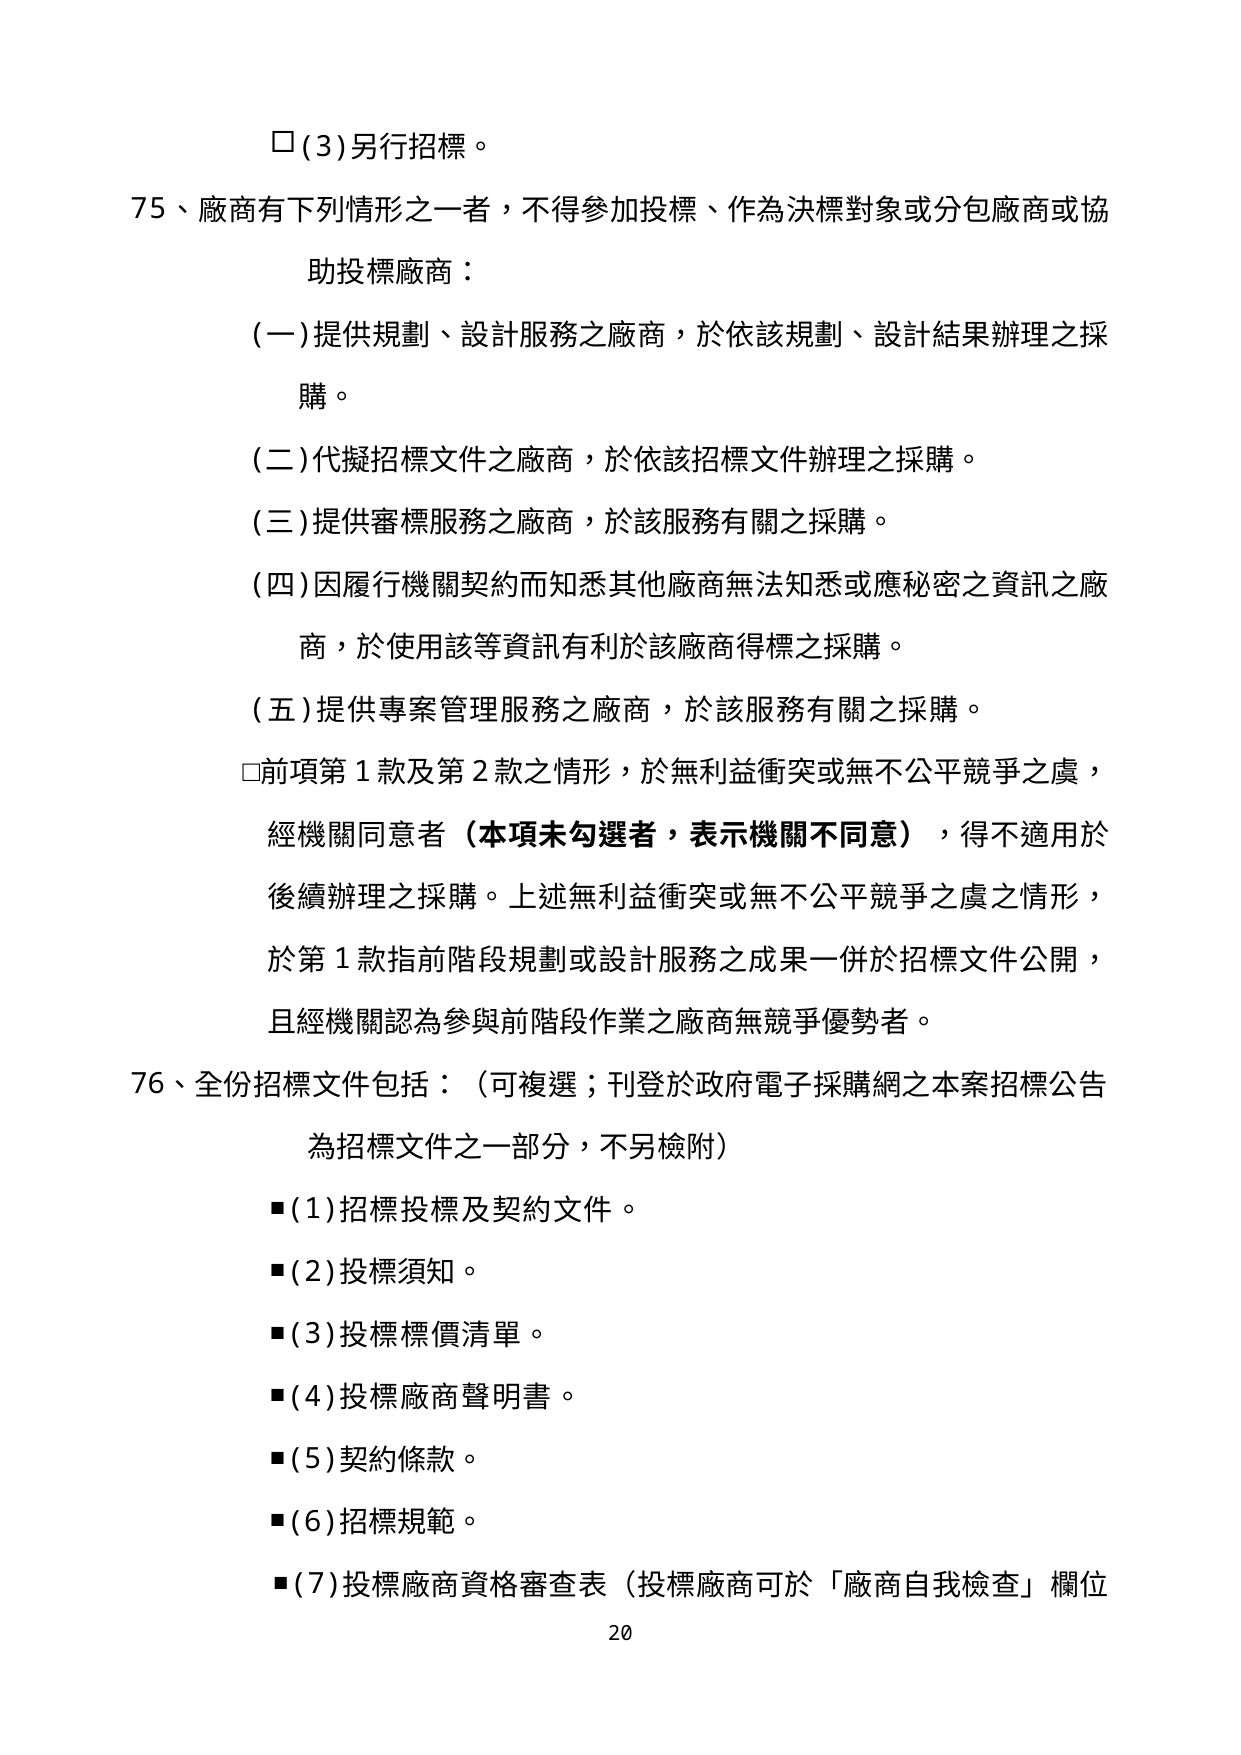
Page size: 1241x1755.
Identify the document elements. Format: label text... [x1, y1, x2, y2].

text ■(3)投標標價清單。 [130, 1291, 1110, 1353]
text ■(4)投標廠商聲明書。 [130, 1353, 1110, 1416]
text (3)另行招標。 [130, 103, 1110, 166]
text ■(1)招標投標及契約文件。 [130, 1166, 1110, 1228]
text (三)提供審標服務之廠商，於該服務有關之採購。 [248, 478, 1110, 541]
text ■(5)契約條款。 [130, 1416, 1110, 1478]
text (一)提供規劃、設計服務之廠商，於依該規劃、設計結果辦理之採購。 [248, 291, 1110, 416]
list 全份招標文件包括：（可複選；刊登於政府電子採購網之本案招標公告為招標文件之一部分，不另檢附） [130, 1041, 1110, 1166]
text (四)因履行機關契約而知悉其他廠商無法知悉或應秘密之資訊之廠商，於使用該等資訊有利於該廠商得標之採購。 [248, 541, 1110, 666]
text ■(6)招標規範。 [130, 1478, 1110, 1541]
text (五)提供專案管理服務之廠商，於該服務有關之採購。 [248, 666, 1110, 728]
text ■(7)投標廠商資格審查表（投標廠商可於「廠商自我檢查」欄位 [130, 1541, 1110, 1603]
text (二)代擬招標文件之廠商，於依該招標文件辦理之採購。 [248, 416, 1110, 478]
text ■(2)投標須知。 [130, 1228, 1110, 1291]
list 廠商有下列情形之一者，不得參加投標、作為決標對象或分包廠商或協助投標廠商： [130, 166, 1110, 291]
text □前項第1款及第2款之情形，於無利益衝突或無不公平競爭之虞，經機關同意者（本項未勾選者，表示機關不同意），得不適用於後續辦理之採購。上述無利益衝突或無不公平競爭之虞之情形，於第1款指前階段規劃或設計服務之成果一併於招標文件公開，且經機關認為參與前階段作業之廠商無競爭優勢者。 [242, 728, 1110, 1041]
